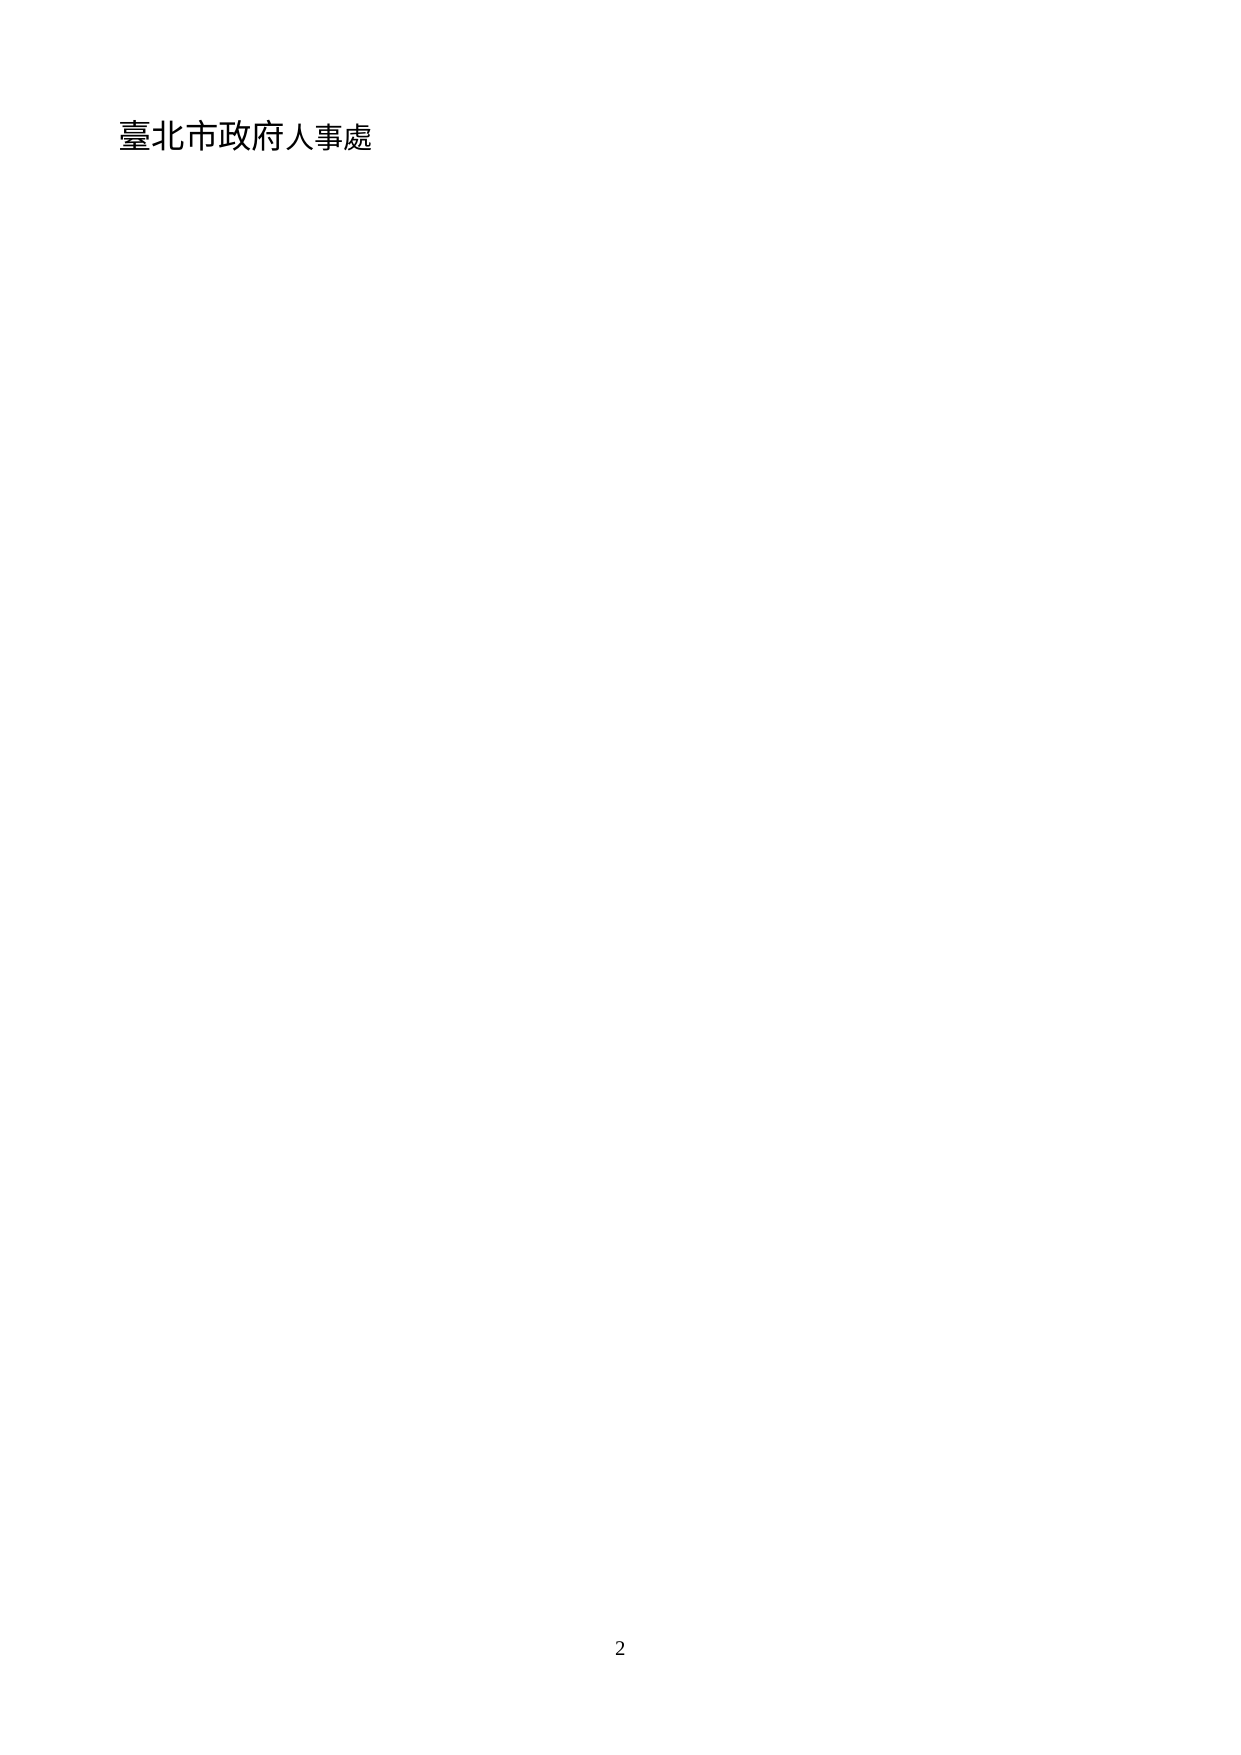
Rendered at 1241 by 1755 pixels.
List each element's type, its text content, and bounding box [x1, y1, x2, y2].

text 臺北市政府人事處 [118, 118, 1122, 156]
